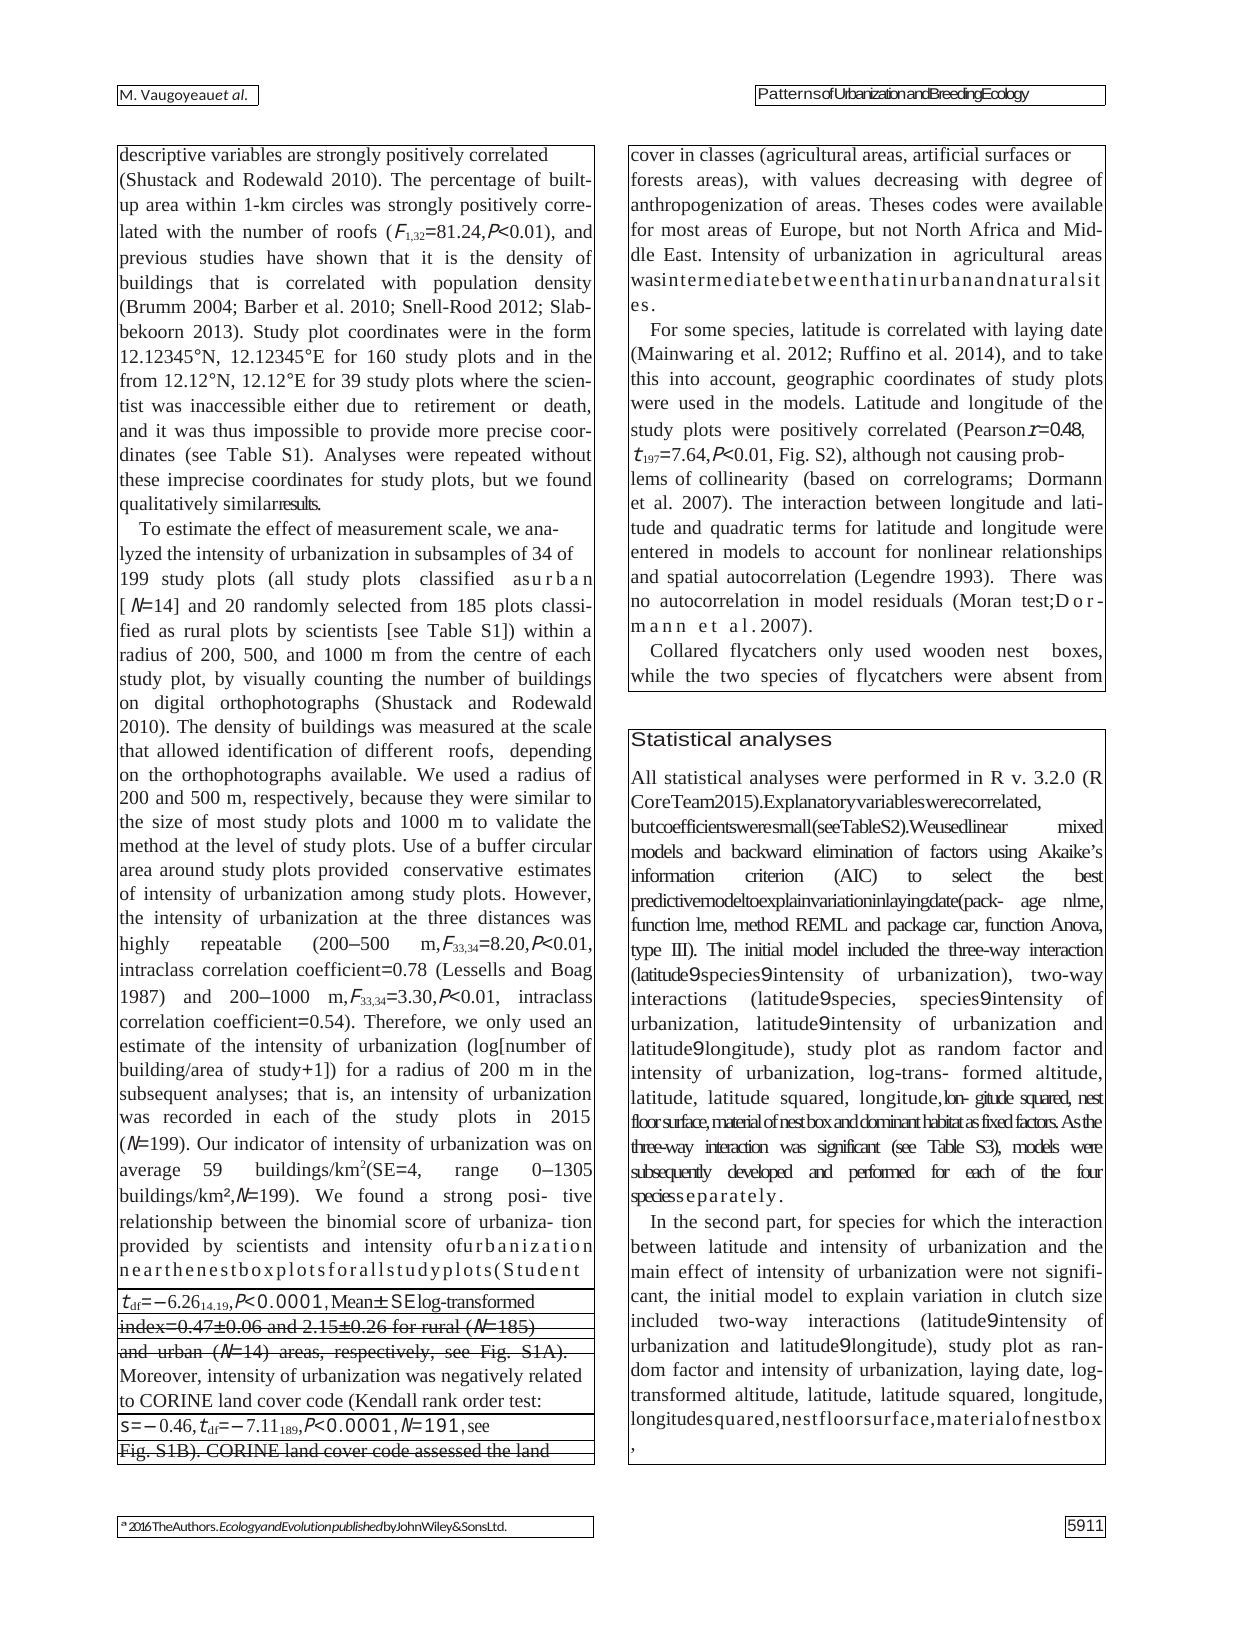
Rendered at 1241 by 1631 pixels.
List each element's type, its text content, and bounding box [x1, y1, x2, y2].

text M. Vaugoyeauet al. [119, 86, 258, 104]
text 199 study plots (all study plots classified asurban [N=14] and 20 randomly selected from 185 plots classi- fied as rural plots by scientists [see Table S1]) within a radius of 200, 500, and 1000 m from the centre of each study plot, by visually counting the number of buildings on digital orthophotographs (Shustack and Rodewald 2010). The density of buildings was measured at the scale that allowed identification of different roofs, depending on the orthophotographs available. We used a radius of 200 and 500 m, respectively, because they were similar to the size of most study plots and 1000 m to validate the method at the level of study plots. Use of a buffer circular area around study plots provided conservative estimates of intensity of urbanization among study plots. However, the intensity of urbanization at the three distances was highly repeatable (200–500 m,F33,34=8.20,P<0.01, intraclass correlation coefficient=0.78 (Lessells and Boag 1987) and 200–1000 m,F33,34=3.30,P<0.01, intraclass correlation coefficient=0.54). Therefore, we only used an estimate of the intensity of urbanization (log[number of building/area of study+1]) for a radius of 200 m in the subsequent analyses; that is, an intensity of urbanization was recorded in each of the study plots in 2015 (N=199). Our indicator of intensity of urbanization was on average 59 buildings/km2(SE=4, range 0–1305 buildings/km²,N=199). We found a strong posi- tive relationship between the binomial score of urbaniza- tion provided by scientists and intensity ofurbanization nearthenestboxplotsforallstudyplots(Studentt-test: [119, 567, 593, 1288]
text For some species, latitude is correlated with laying date (Mainwaring et al. 2012; Ruffino et al. 2014), and to take this into account, geographic coordinates of study plots were used in the models. Latitude and longitude of the study plots were positively correlated (Pearsonr=0.48, [630, 318, 1104, 442]
text To estimate the effect of measurement scale, we ana- lyzed the intensity of urbanization in subsamples of 34 of [119, 517, 594, 565]
text descriptive variables are strongly positively correlated [119, 146, 594, 166]
text 5911 [1067, 1517, 1105, 1535]
text PatternsofUrbanizationandBreedingEcology [757, 86, 1105, 103]
text and urban (N=14) areas, respectively, see Fig. S1A). [119, 1339, 594, 1363]
text lems of collinearity (based on correlograms; Dormann et al. 2007). The interaction between longitude and lati- tude and quadratic terms for latitude and longitude were entered in models to account for nonlinear relationships and spatial autocorrelation (Legendre 1993). There was no autocorrelation in model residuals (Moran test;Dor- mann et al.2007). [630, 466, 1104, 637]
text t197=7.64,P<0.01, Fig. S2), although not causing prob- [630, 443, 1105, 466]
text Moreover, intensity of urbanization was negatively related to CORINE land cover code (Kendall rank order test: [119, 1364, 594, 1412]
text Fig. S1B). CORINE land cover code assessed the land [119, 1441, 594, 1461]
text In the second part, for species for which the interaction between latitude and intensity of urbanization and the main effect of intensity of urbanization were not signifi- cant, the initial model to explain variation in clutch size included two-way interactions (latitude9intensity of urbanization and latitude9longitude), study plot as ran- dom factor and intensity of urbanization, laying date, log- transformed altitude, latitude, latitude squared, longitude, longitudesquared,nestfloorsurface,materialofnestbox, [630, 1210, 1104, 1455]
text tdf=-6.2614.19,P<0.0001,Mean±SElog-transformed [119, 1289, 594, 1313]
text Collared flycatchers only used wooden nest boxes, while the two species of flycatchers were absent from evergreenhabitats. [630, 639, 1103, 691]
text All statistical analyses were performed in R v. 3.2.0 (R CoreTeam2015).Explanatoryvariableswerecorrelated, butcoefficientsweresmall(seeTableS2).Weusedlinear mixed models and backward elimination of factors using Akaike’s information criterion (AIC) to select the best predictivemodeltoexplainvariationinlayingdate(pack- age nlme, function lme, method REML and package car, function Anova, type III). The initial model included the three-way interaction (latitude9species9intensity of urbanization), two-way interactions (latitude9species, species9intensity of urbanization, latitude9intensity of urbanization and latitude9longitude), study plot as random factor and intensity of urbanization, log-trans- formed altitude, latitude, latitude squared, longitude,lon- gitude squared, nest floor surface, material of nest box and dominant habitat as fixed factors. As the three-way interaction was significant (see Table S3), models were subsequently developed and performed for each of the four speciesseparately. [630, 766, 1104, 1207]
text s=-0.46,tdf=-7.11189,P<0.0001,N=191,see [119, 1414, 594, 1438]
text ª2016TheAuthors.EcologyandEvolutionpublishedbyJohnWiley&SonsLtd. [119, 1518, 593, 1535]
text Statistical analyses [630, 730, 1105, 751]
text cover in classes (agricultural areas, artificial surfaces or [630, 146, 1105, 166]
text (Shustack and Rodewald 2010). The percentage of built- up area within 1-km circles was strongly positively corre- lated with the number of roofs (F1,32=81.24,P<0.01), and previous studies have shown that it is the density of buildings that is correlated with population density (Brumm 2004; Barber et al. 2010; Snell-Rood 2012; Slab- bekoorn 2013). Study plot coordinates were in the form 12.12345°N, 12.12345°E for 160 study plots and in the from 12.12°N, 12.12°E for 39 study plots where the scien- tist was inaccessible either due to retirement or death, and it was thus impossible to provide more precise coor- dinates (see Table S1). Analyses were repeated without these imprecise coordinates for study plots, but we found qualitatively similarresults. [119, 168, 593, 515]
text index=0.47±0.06 and 2.15±0.26 for rural (N=185) [119, 1314, 594, 1338]
text forests areas), with values decreasing with degree of anthropogenization of areas. Theses codes were available for most areas of Europe, but not North Africa and Mid- dle East. Intensity of urbanization in agricultural areas wasintermediatebetweenthatinurbanandnaturalsites. [630, 168, 1104, 316]
